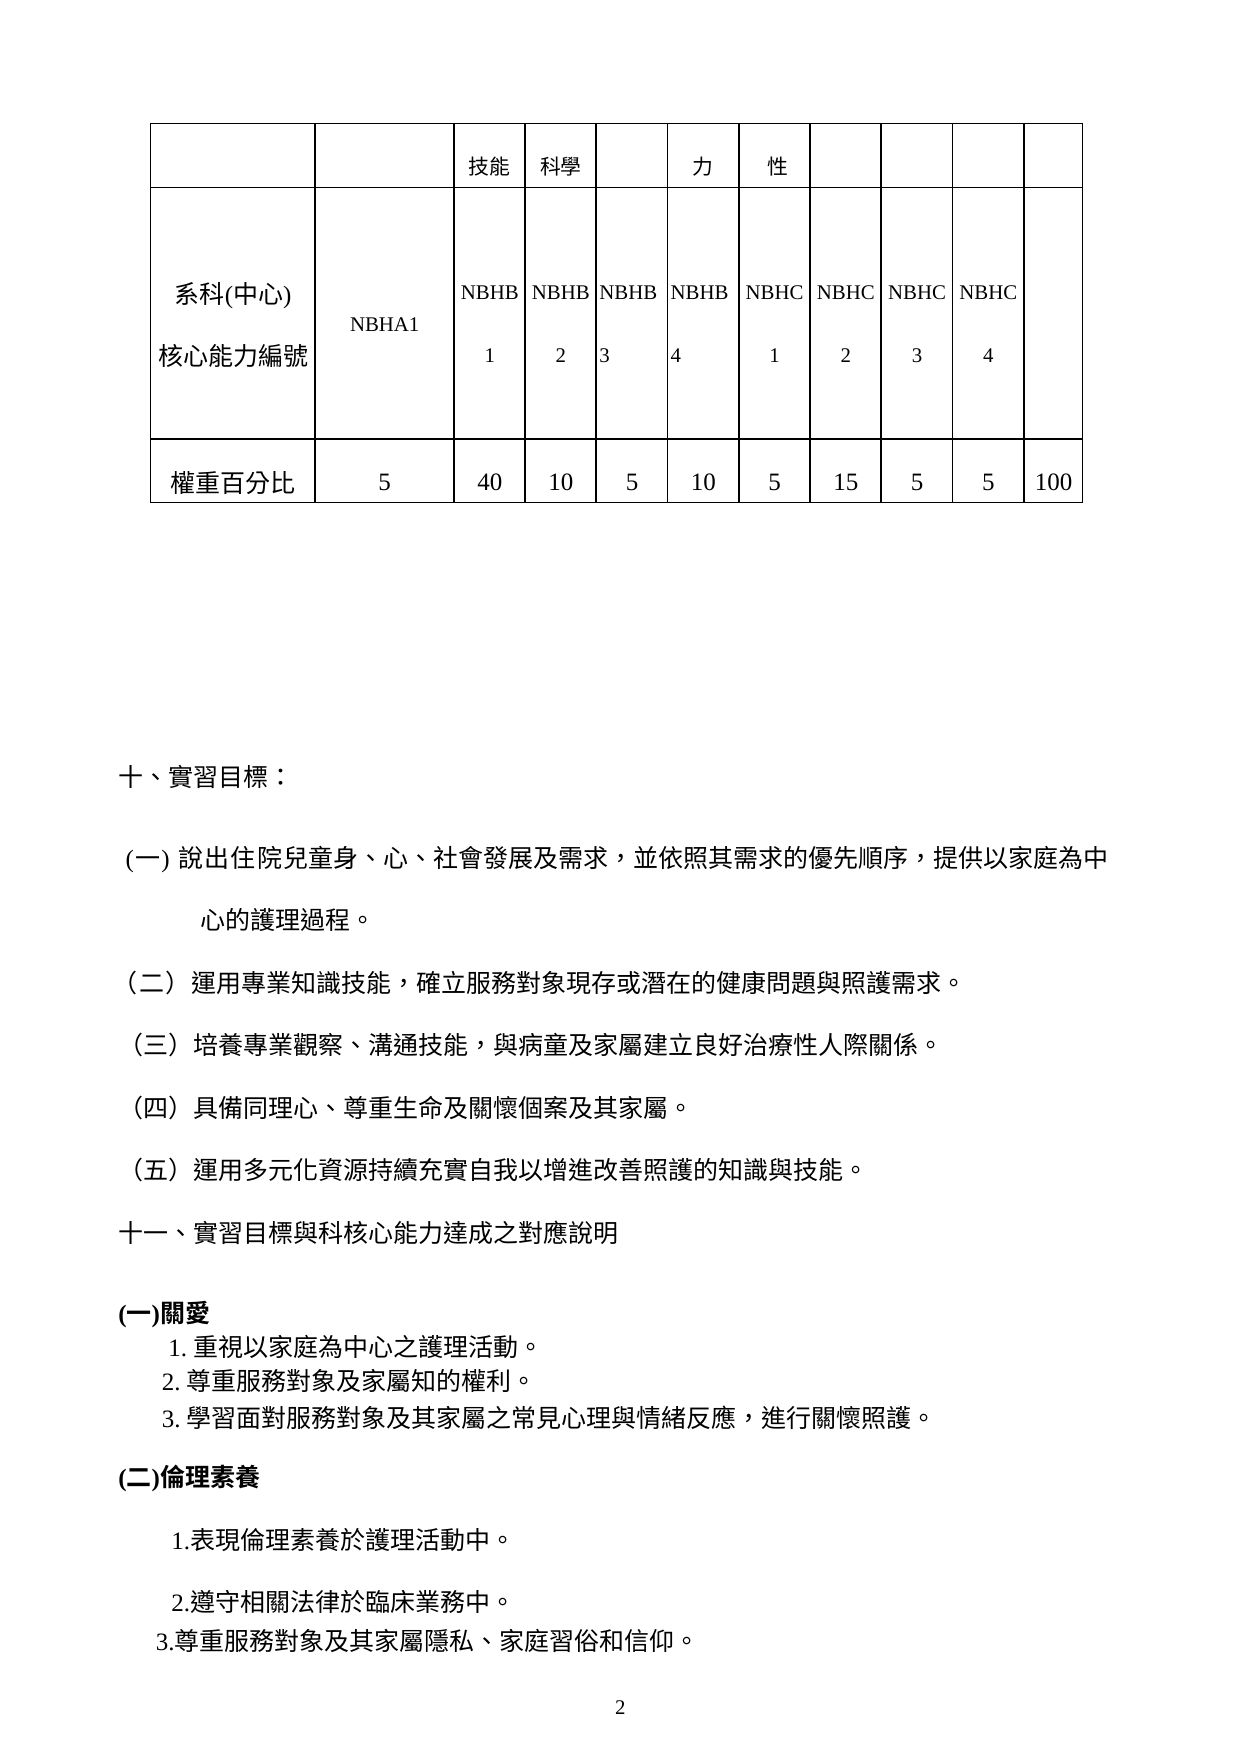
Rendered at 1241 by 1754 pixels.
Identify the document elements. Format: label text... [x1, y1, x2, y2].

text （三）培養專業觀察、溝通技能，與病童及家屬建立良好治療性人際關係。 [118, 1002, 1122, 1064]
table_cell 5 [316, 440, 453, 502]
text (二)倫理素養 [118, 1434, 1122, 1497]
table_cell 10 [668, 440, 738, 502]
text 1.表現倫理素養於護理活動中。 [118, 1497, 1122, 1559]
table_cell NBHB3 [597, 188, 667, 438]
table_cell [811, 124, 880, 187]
table_cell [316, 124, 453, 187]
table_cell 科學 [526, 124, 595, 187]
table_cell [882, 124, 952, 187]
table_cell 100 [1025, 440, 1082, 502]
text （五）運用多元化資源持續充實自我以增進改善照護的知識與技能。 [118, 1127, 1122, 1189]
table_cell 5 [953, 440, 1023, 502]
table_cell [151, 124, 314, 187]
text 2. 尊重服務對象及家屬知的權利。 [155, 1362, 1122, 1398]
table_cell 5 [740, 440, 809, 502]
text 十一、實習目標與科核心能力達成之對應說明 [118, 1189, 1122, 1252]
table_cell NBHC1 [740, 188, 809, 438]
table_cell NBHA1 [316, 188, 453, 438]
table_cell 5 [882, 440, 952, 502]
table_cell 5 [597, 440, 667, 502]
table_cell 10 [526, 440, 595, 502]
table_cell [1025, 188, 1082, 438]
table_cell NBHC3 [882, 188, 952, 438]
table_cell NBHC4 [953, 188, 1023, 438]
table_cell [953, 124, 1023, 187]
text (一) 說出住院兒童身、心、社會發展及需求，並依照其需求的優先順序，提供以家庭為中心的護理過程。 [118, 814, 1122, 939]
text （四）具備同理心、尊重生命及關懷個案及其家屬。 [118, 1064, 1122, 1127]
text 2.遵守相關法律於臨床業務中。 [118, 1559, 1122, 1622]
table_cell NBHB2 [526, 188, 595, 438]
text (一)關愛 [118, 1270, 1122, 1333]
table_cell 力 [668, 124, 738, 187]
table_cell 性 [740, 124, 809, 187]
table_cell NBHB1 [455, 188, 524, 438]
table_cell 15 [811, 440, 880, 502]
text 1. 重視以家庭為中心之護理活動。 [118, 1333, 1122, 1362]
table_header [1025, 124, 1082, 187]
table_cell 40 [455, 440, 524, 502]
table_cell 系科(中心) 核心能力編號 [151, 188, 314, 438]
table_cell 技能 [455, 124, 524, 187]
table_cell [597, 124, 667, 187]
table_cell 權重百分比 [151, 440, 314, 502]
text 3.尊重服務對象及其家屬隱私、家庭習俗和信仰。 [118, 1622, 1122, 1658]
table_cell NBHC2 [811, 188, 880, 438]
table_cell NBHB4 [668, 188, 738, 438]
text 3. 學習面對服務對象及其家屬之常見心理與情緒反應，進行關懷照護。 [155, 1398, 1122, 1434]
text （二）運用專業知識技能，確立服務對象現存或潛在的健康問題與照護需求。 [105, 939, 1122, 1002]
text 十、實習目標： [118, 734, 1122, 796]
